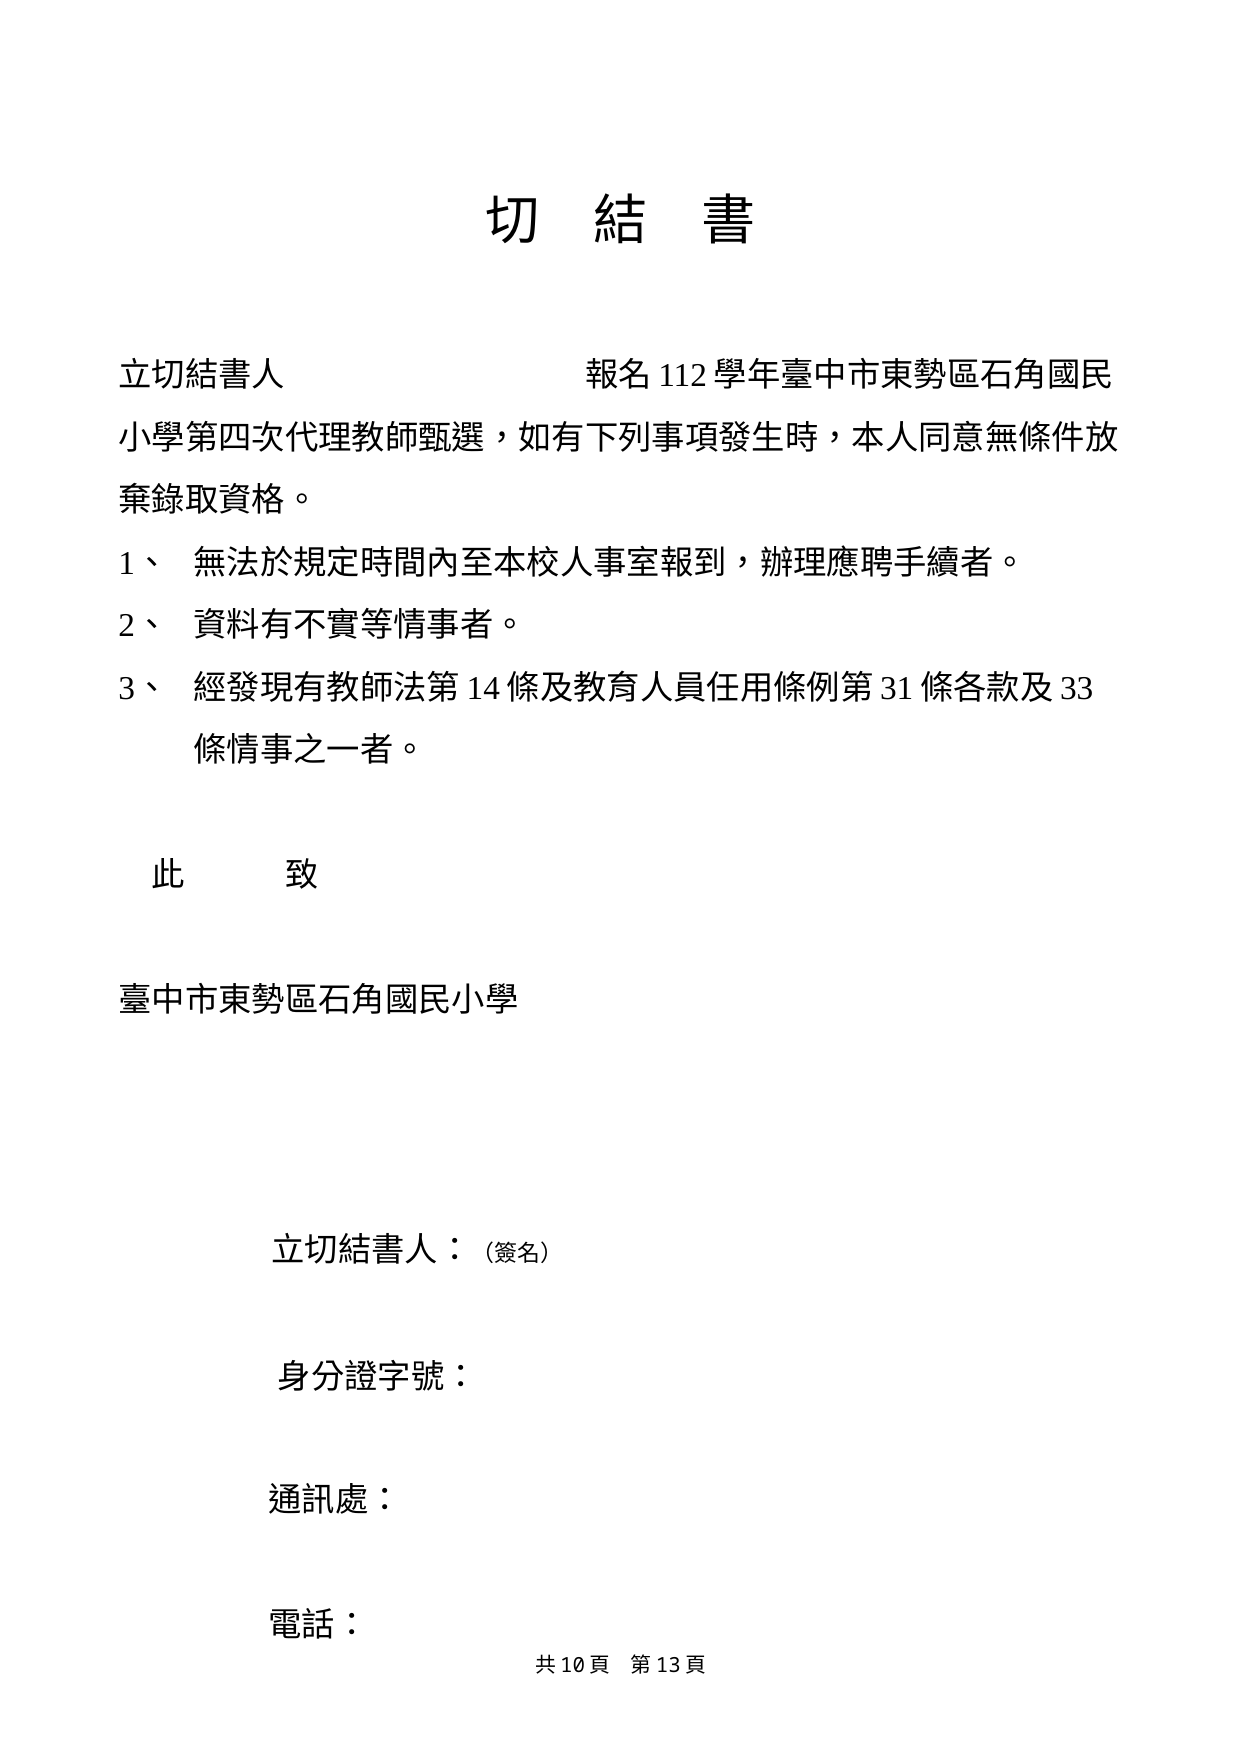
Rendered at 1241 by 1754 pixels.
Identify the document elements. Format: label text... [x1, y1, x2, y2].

text 切 結 書 [118, 143, 1122, 268]
list 無法於規定時間內至本校人事室報到，辦理應聘手續者。 [118, 518, 1122, 581]
text 立切結書人 報名112學年臺中市東勢區石角國民小學第四次代理教師甄選，如有下列事項發生時，本人同意無條件放棄錄取資格。 [118, 331, 1122, 518]
text 此 致 [118, 831, 1122, 893]
text 身分證字號： [118, 1331, 1122, 1393]
text 電話： [118, 1581, 1122, 1643]
text 立切結書人：（簽名） [118, 1206, 1122, 1268]
text 通訊處： [118, 1456, 1122, 1518]
text 臺中市東勢區石角國民小學 [118, 956, 1122, 1018]
list 資料有不實等情事者。 [118, 581, 1122, 643]
list 經發現有教師法第14條及教育人員任用條例第31條各款及33條情事之一者。 [118, 643, 1122, 768]
